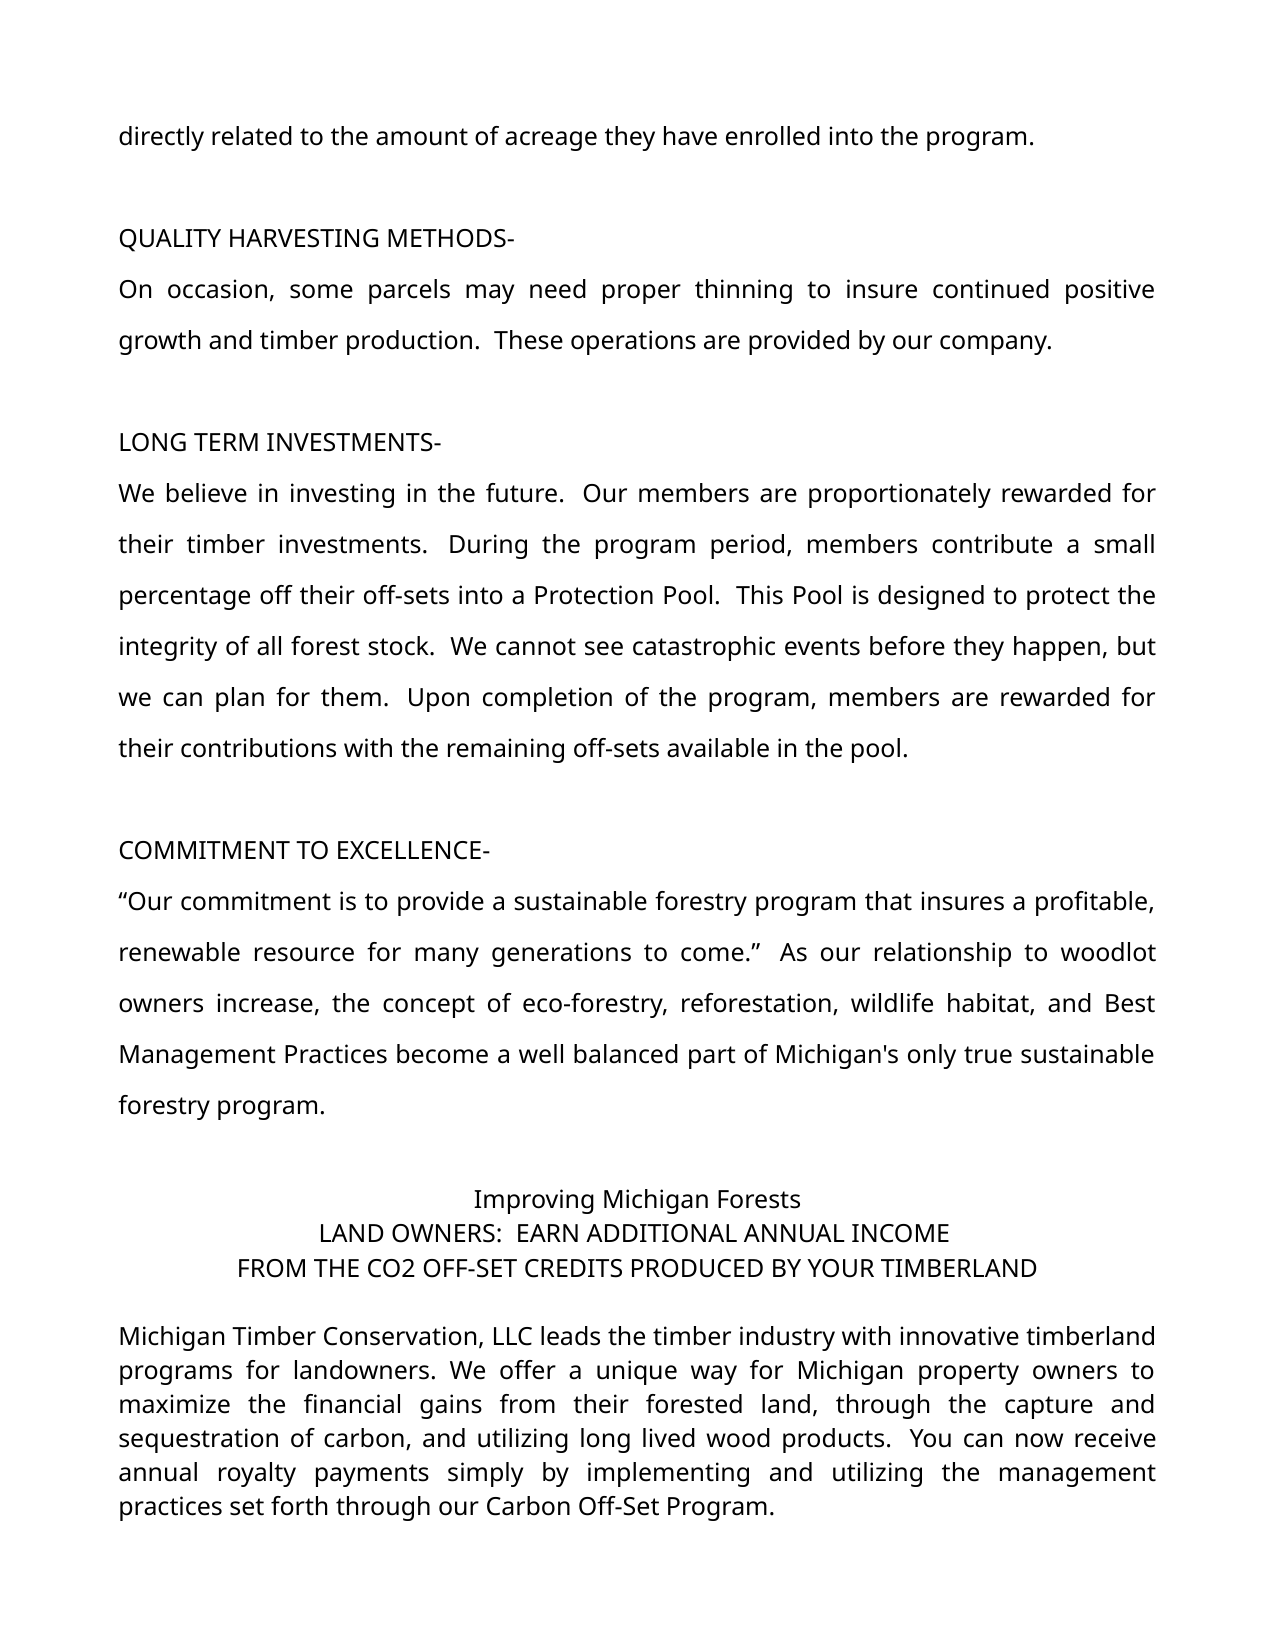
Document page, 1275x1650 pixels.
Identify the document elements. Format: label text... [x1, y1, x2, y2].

text FROM THE CO2 OFF-SET CREDITS PRODUCED BY YOUR TIMBERLAND [118, 1250, 1157, 1284]
text Michigan Timber Conservation, LLC leads the timber industry with innovative timberland programs for landowners. We offer a unique way for Michigan property owners to maximize the financial gains from their forested land, through the capture and sequestration of carbon, and utilizing long lived wood products. You can now receive annual royalty payments simply by implementing and utilizing the management practices set forth through our Carbon Off-Set Program. [118, 1318, 1157, 1523]
text COMMITMENT TO EXCELLENCE- [118, 833, 1157, 867]
text “Our commitment is to provide a sustainable forestry program that insures a profitable, renewable resource for many generations to come.” As our relationship to woodlot owners increase, the concept of eco-forestry, reforestation, wildlife habitat, and Best Management Practices become a well balanced part of Michigan's only true sustainable forestry program. [118, 884, 1157, 1122]
text LAND OWNERS: EARN ADDITIONAL ANNUAL INCOME [118, 1216, 1157, 1250]
text LONG TERM INVESTMENTS- [118, 424, 1157, 458]
text On occasion, some parcels may need proper thinning to insure continued positive growth and timber production. These operations are provided by our company. [118, 271, 1157, 356]
text QUALITY HARVESTING METHODS- [118, 220, 1157, 254]
text Improving Michigan Forests [118, 1182, 1157, 1216]
text We believe in investing in the future. Our members are proportionately rewarded for their timber investments. During the program period, members contribute a small percentage off their off-sets into a Protection Pool. This Pool is designed to protect the integrity of all forest stock. We cannot see catastrophic events before they happen, but we can plan for them. Upon completion of the program, members are rewarded for their contributions with the remaining off-sets available in the pool. [118, 475, 1157, 765]
text directly related to the amount of acreage they have enrolled into the program. [118, 118, 1157, 152]
